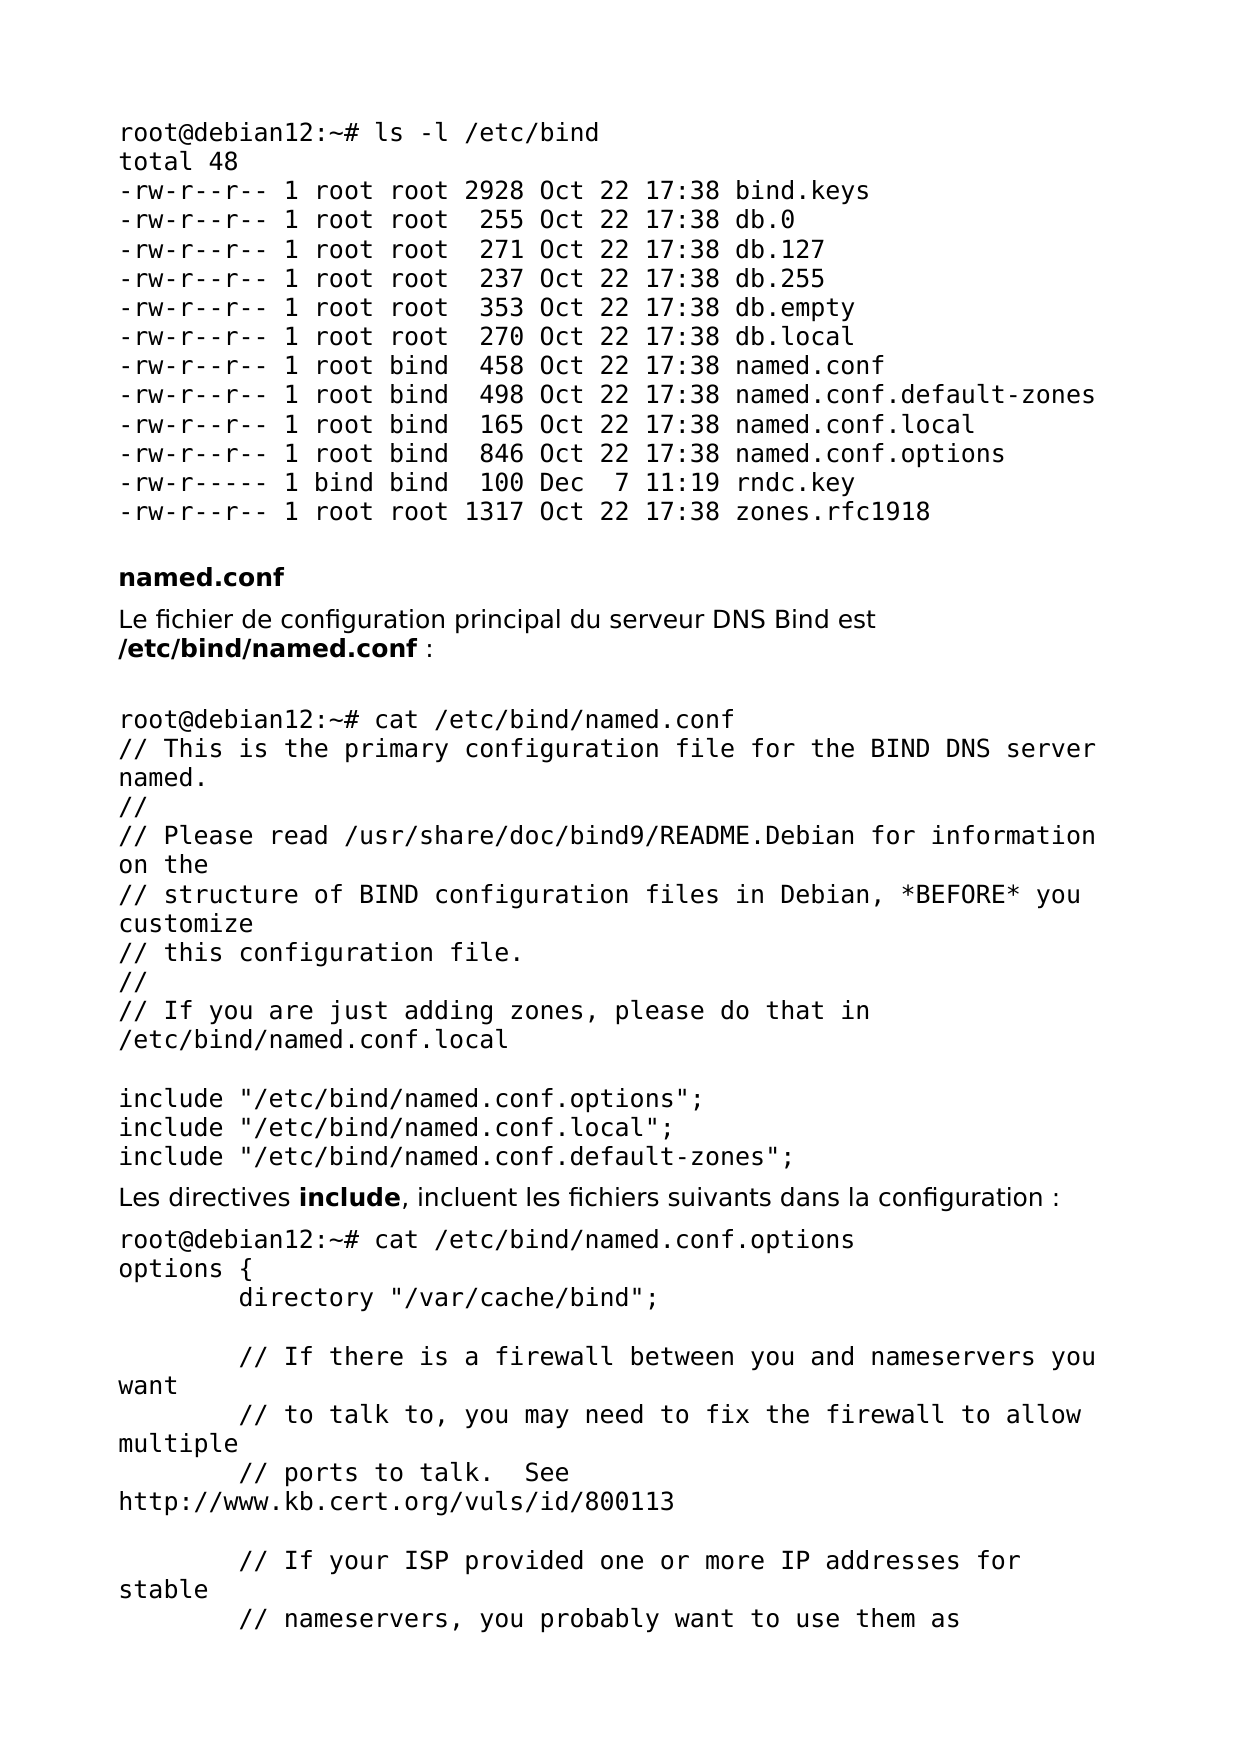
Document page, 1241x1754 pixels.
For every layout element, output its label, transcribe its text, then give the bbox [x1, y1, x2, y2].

text root@debian12:~# cat /etc/bind/named.conf // This is the primary configuration file for the BIND DNS server named. // // Please read /usr/share/doc/bind9/README.Debian for information on the // structure of BIND configuration files in Debian, *BEFORE* you customize // this configuration file. // // If you are just adding zones, please do that in /etc/bind/named.conf.local include "/etc/bind/named.conf.options"; include "/etc/bind/named.conf.local"; include "/etc/bind/named.conf.default-zones"; [118, 676, 1122, 1172]
subtitle named.conf [118, 563, 1122, 592]
text Les directives include, incluent les fichiers suivants dans la configuration : [118, 1183, 1122, 1212]
text root@debian12:~# cat /etc/bind/named.conf.options options { directory "/var/cache/bind"; // If there is a firewall between you and nameservers you want // to talk to, you may need to fix the firewall to allow multiple // ports to talk. See http://www.kb.cert.org/vuls/id/800113 // If your ISP provided one or more IP addresses for stable // nameservers, you probably want to use them as [118, 1225, 1122, 1633]
text Le fichier de configuration principal du serveur DNS Bind est /etc/bind/named.conf : [118, 605, 1122, 663]
text root@debian12:~# ls -l /etc/bind total 48 -rw-r--r-- 1 root root 2928 Oct 22 17:38 bind.keys -rw-r--r-- 1 root root 255 Oct 22 17:38 db.0 -rw-r--r-- 1 root root 271 Oct 22 17:38 db.127 -rw-r--r-- 1 root root 237 Oct 22 17:38 db.255 -rw-r--r-- 1 root root 353 Oct 22 17:38 db.empty -rw-r--r-- 1 root root 270 Oct 22 17:38 db.local -rw-r--r-- 1 root bind 458 Oct 22 17:38 named.conf -rw-r--r-- 1 root bind 498 Oct 22 17:38 named.conf.default-zones -rw-r--r-- 1 root bind 165 Oct 22 17:38 named.conf.local -rw-r--r-- 1 root bind 846 Oct 22 17:38 named.conf.options -rw-r----- 1 bind bind 100 Dec 7 11:19 rndc.key -rw-r--r-- 1 root root 1317 Oct 22 17:38 zones.rfc1918 [118, 118, 1122, 526]
